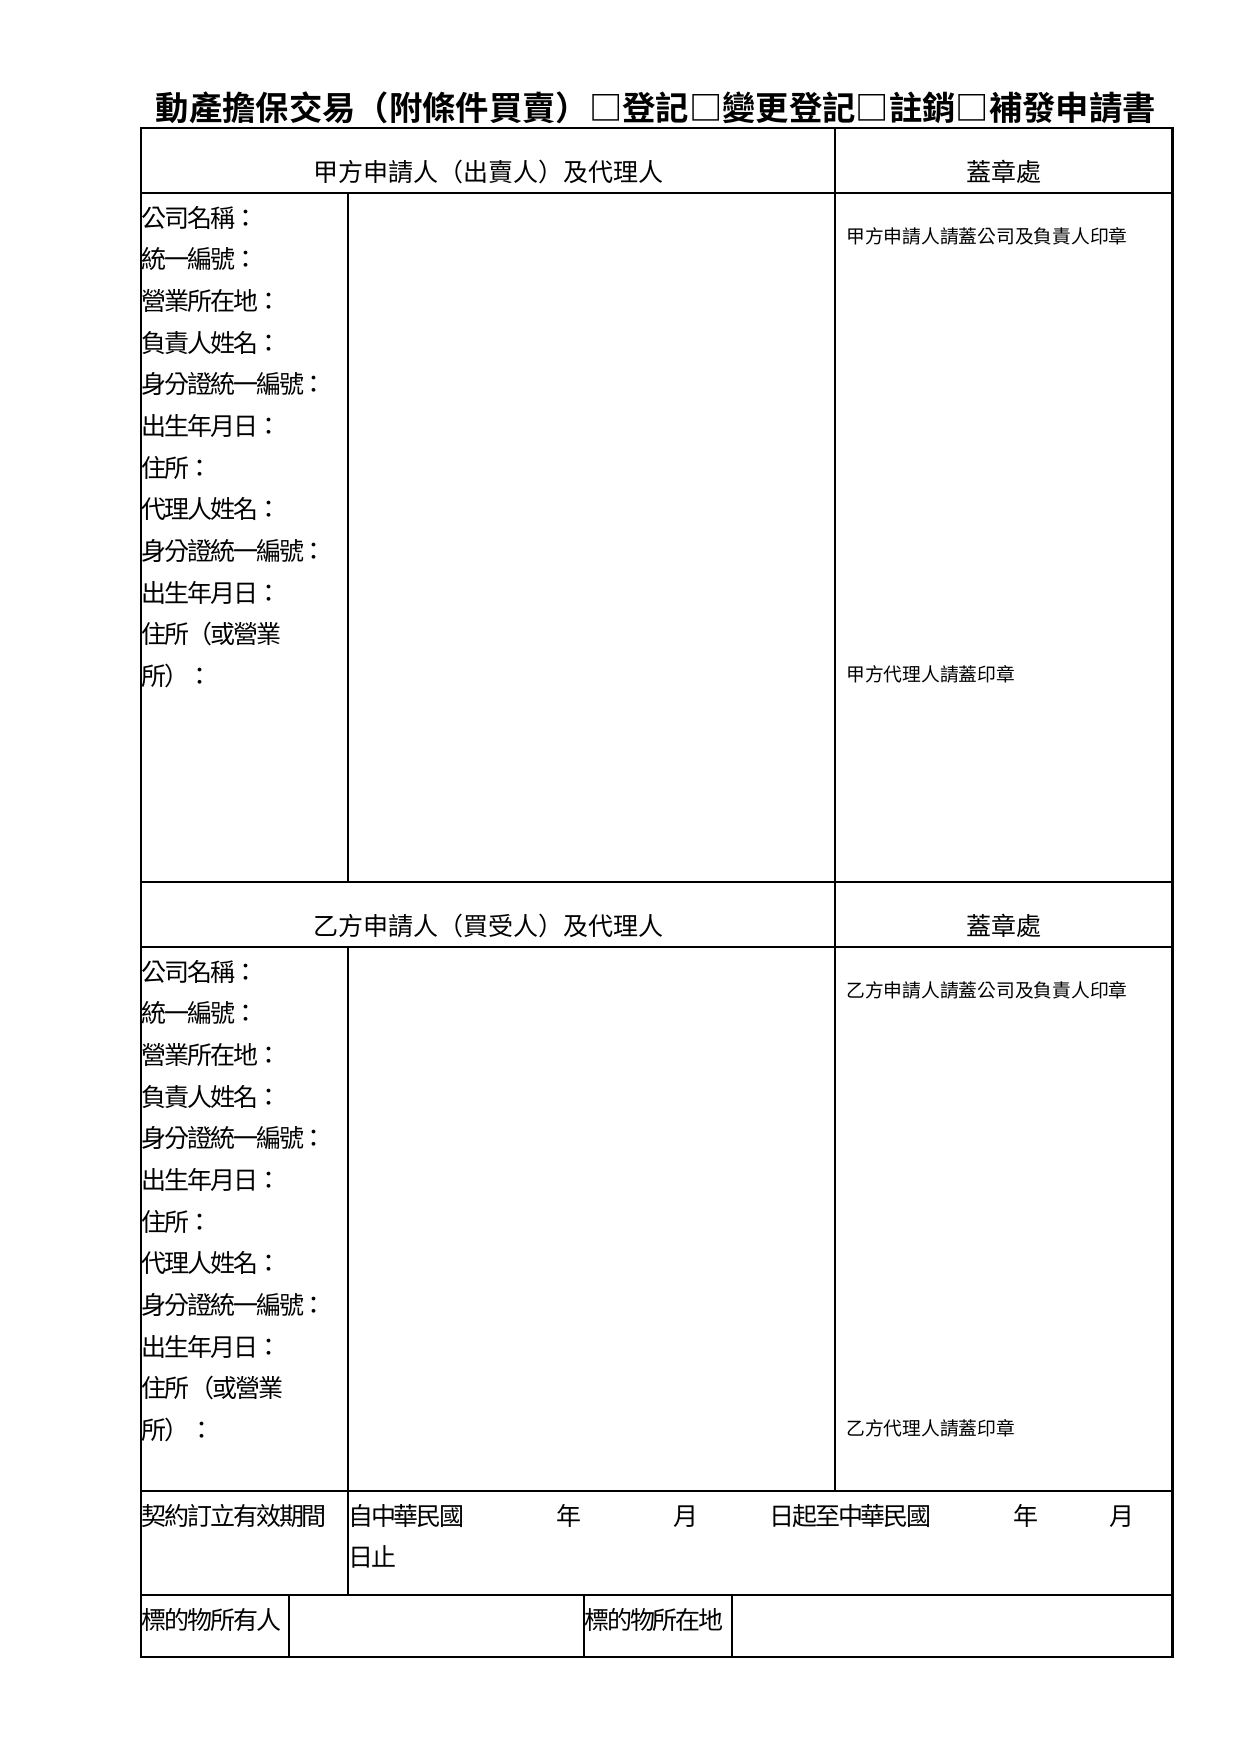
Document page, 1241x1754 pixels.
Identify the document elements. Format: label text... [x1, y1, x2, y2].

table_cell [290, 1596, 583, 1656]
table_cell 甲方申請人請蓋公司及負責人印章 甲方代理人請蓋印章 [836, 194, 1171, 881]
table_cell 自中華民國 年 月 日起至中華民國 年 月 日止 [349, 1492, 1171, 1594]
table_cell 乙方申請人（買受人）及代理人 [142, 883, 834, 946]
table_cell [733, 1596, 1171, 1656]
table_cell [349, 948, 834, 1489]
table_cell [349, 194, 834, 881]
table_cell 蓋章處 [836, 883, 1171, 946]
table_header 甲方申請人（出賣人）及代理人 [142, 129, 834, 192]
table_cell 標的物所有人 [142, 1596, 288, 1656]
table_header 蓋章處 [836, 129, 1171, 192]
table_cell 乙方申請人請蓋公司及負責人印章 乙方代理人請蓋印章 [836, 948, 1171, 1489]
table_cell 公司名稱： 統一編號： 營業所在地： 負責人姓名： 身分證統一編號： 出生年月日： 住所： 代理人姓名： 身分證統一編號： 出生年月日： 住所（或營業所）： [142, 948, 347, 1489]
table_cell 標的物所在地 [585, 1596, 731, 1656]
table_cell 公司名稱： 統一編號： 營業所在地： 負責人姓名： 身分證統一編號： 出生年月日： 住所： 代理人姓名： 身分證統一編號： 出生年月日： 住所（或營業所）： [142, 194, 347, 881]
text 動產擔保交易（附條件買賣）□登記□變更登記□註銷□補發申請書 [130, 64, 1181, 127]
table_cell 契約訂立有效期間 [142, 1492, 347, 1594]
